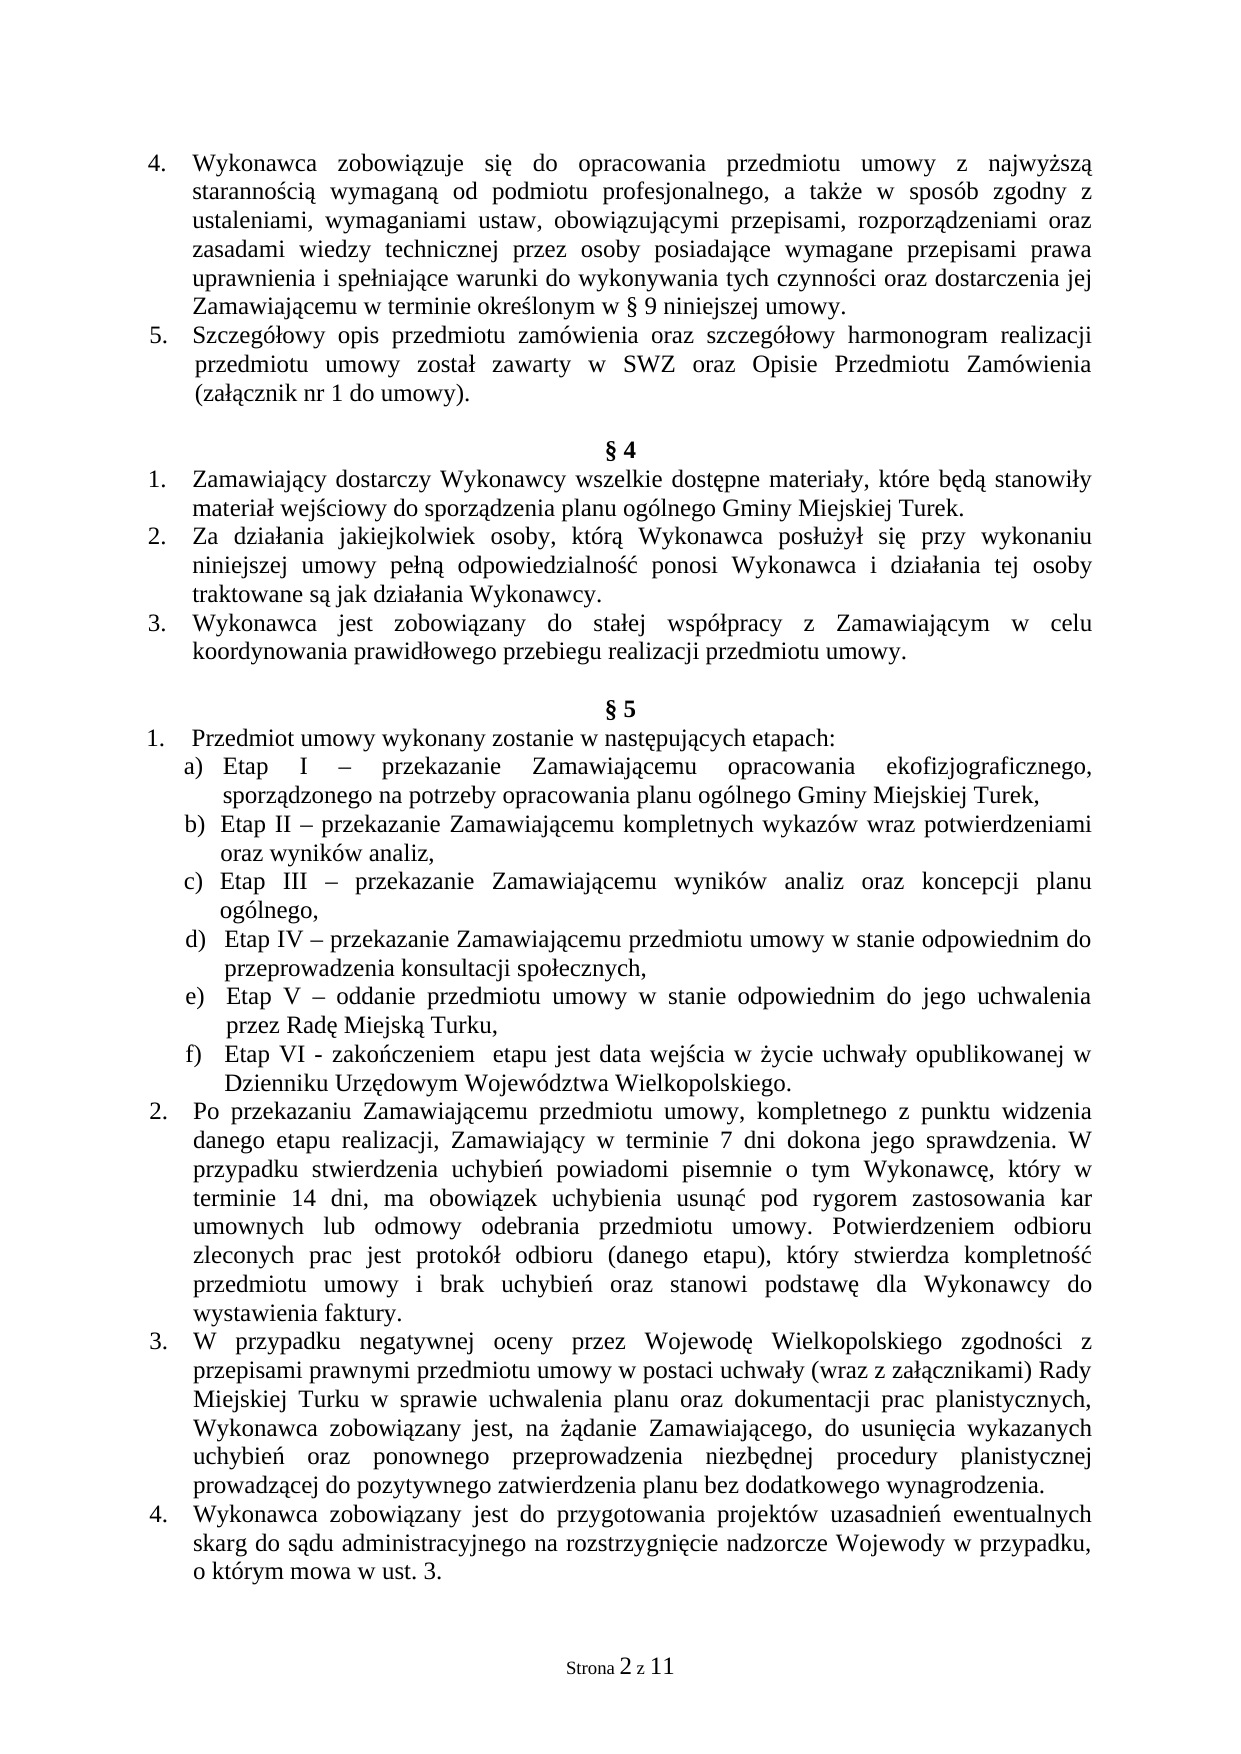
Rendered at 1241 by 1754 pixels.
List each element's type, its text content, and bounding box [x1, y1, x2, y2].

list Za działania jakiejkolwiek osoby, którą Wykonawca posłużył się przy wykonaniu niniejszej umowy pełną odpowiedzialność ponosi Wykonawca i działania tej osoby traktowane są jak działania Wykonawcy. [148, 521, 1093, 608]
list Etap IV – przekazanie Zamawiającemu przedmiotu umowy w stanie odpowiednim do przeprowadzenia konsultacji społecznych, [185, 924, 1093, 981]
list Etap VI - zakończeniem etapu jest data wejścia w życie uchwały opublikowanej w Dzienniku Urzędowym Województwa Wielkopolskiego. [185, 1039, 1093, 1096]
list Etap II – przekazanie Zamawiającemu kompletnych wykazów wraz potwierdzeniami oraz wyników analiz, [184, 809, 1093, 866]
list Wykonawca zobowiązany jest do przygotowania projektów uzasadnień ewentualnych skarg do sądu administracyjnego na rozstrzygnięcie nadzorcze Wojewody w przypadku, o którym mowa w ust. 3. [149, 1499, 1093, 1585]
text § 5 [148, 694, 1093, 723]
list Wykonawca zobowiązuje się do opracowania przedmiotu umowy z najwyższą starannością wymaganą od podmiotu profesjonalnego, a także w sposób zgodny z ustaleniami, wymaganiami ustaw, obowiązującymi przepisami, rozporządzeniami oraz zasadami wiedzy technicznej przez osoby posiadające wymagane przepisami prawa uprawnienia i spełniające warunki do wykonywania tych czynności oraz dostarczenia jej Zamawiającemu w terminie określonym w § 9 niniejszej umowy. [148, 148, 1093, 320]
list Zamawiający dostarczy Wykonawcy wszelkie dostępne materiały, które będą stanowiły materiał wejściowy do sporządzenia planu ogólnego Gminy Miejskiej Turek. [148, 464, 1093, 521]
list W przypadku negatywnej oceny przez Wojewodę Wielkopolskiego zgodności z przepisami prawnymi przedmiotu umowy w postaci uchwały (wraz z załącznikami) Rady Miejskiej Turku w sprawie uchwalenia planu oraz dokumentacji prac planistycznych, Wykonawca zobowiązany jest, na żądanie Zamawiającego, do usunięcia wykazanych uchybień oraz ponownego przeprowadzenia niezbędnej procedury planistycznej prowadzącej do pozytywnego zatwierdzenia planu bez dodatkowego wynagrodzenia. [149, 1326, 1093, 1499]
list Etap I – przekazanie Zamawiającemu opracowania ekofizjograficznego, sporządzonego na potrzeby opracowania planu ogólnego Gminy Miejskiej Turek, [183, 751, 1093, 809]
list Wykonawca jest zobowiązany do stałej współpracy z Zamawiającym w celu koordynowania prawidłowego przebiegu realizacji przedmiotu umowy. [148, 608, 1093, 665]
list Po przekazaniu Zamawiającemu przedmiotu umowy, kompletnego z punktu widzenia danego etapu realizacji, Zamawiający w terminie 7 dni dokona jego sprawdzenia. W przypadku stwierdzenia uchybień powiadomi pisemnie o tym Wykonawcę, który w terminie 14 dni, ma obowiązek uchybienia usunąć pod rygorem zastosowania kar umownych lub odmowy odebrania przedmiotu umowy. Potwierdzeniem odbioru zleconych prac jest protokół odbioru (danego etapu), który stwierdza kompletność przedmiotu umowy i brak uchybień oraz stanowi podstawę dla Wykonawcy do wystawienia faktury. [149, 1096, 1093, 1326]
list Etap III – przekazanie Zamawiającemu wyników analiz oraz koncepcji planu ogólnego, [183, 866, 1093, 924]
title Przedmiot umowy wykonany zostanie w następujących etapach: [146, 723, 1093, 751]
text § 4 [148, 435, 1093, 464]
list Etap V – oddanie przedmiotu umowy w stanie odpowiednim do jego uchwalenia przez Radę Miejską Turku, [185, 981, 1093, 1039]
list Szczegółowy opis przedmiotu zamówienia oraz szczegółowy harmonogram realizacji przedmiotu umowy został zawarty w SWZ oraz Opisie Przedmiotu Zamówienia (załącznik nr 1 do umowy). [149, 320, 1093, 406]
